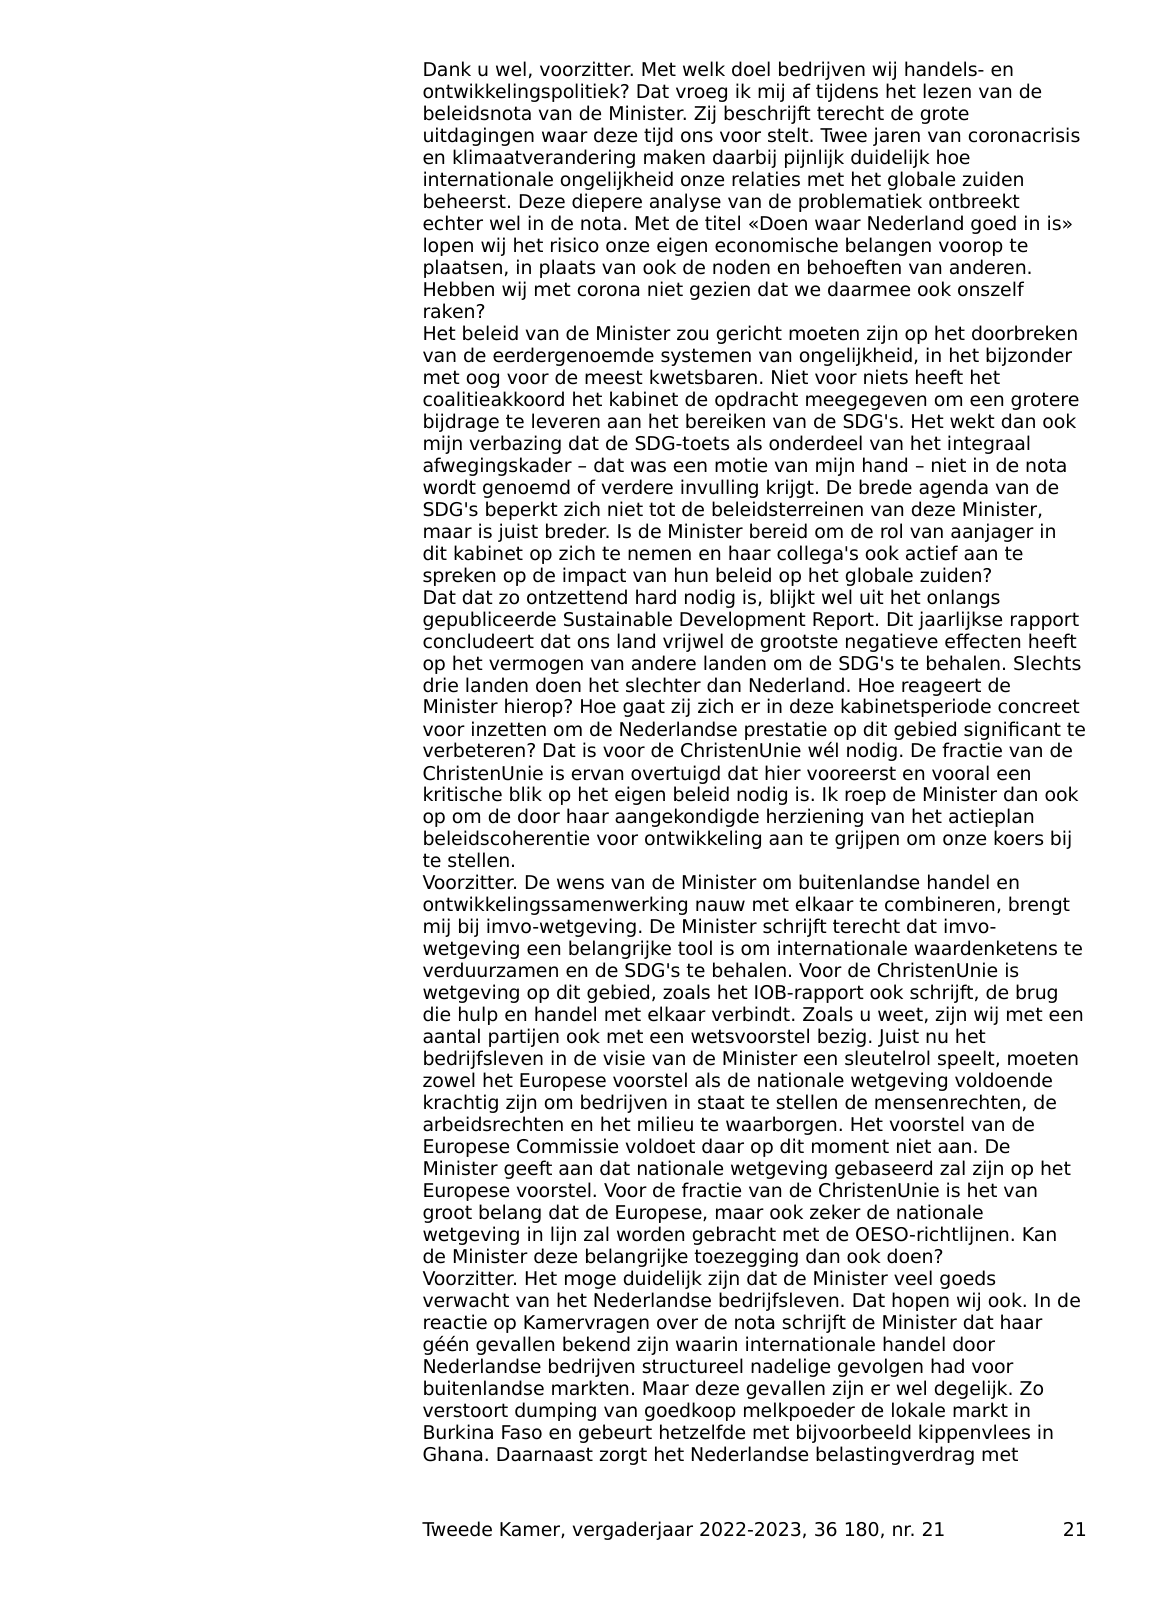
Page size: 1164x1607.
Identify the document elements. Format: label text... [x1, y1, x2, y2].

text Dank u wel, voorzitter. Met welk doel bedrijven wij handels- en ontwikkelingspolitiek? Dat vroeg ik mij af tijdens het lezen van de beleidsnota van de Minister. Zij beschrijft terecht de grote uitdagingen waar deze tijd ons voor stelt. Twee jaren van coronacrisis en klimaatverandering maken daarbij pijnlijk duidelijk hoe internationale ongelijkheid onze relaties met het globale zuiden beheerst. Deze diepere analyse van de problematiek ontbreekt echter wel in de nota. Met de titel «Doen waar Nederland goed in is» lopen wij het risico onze eigen economische belangen voorop te plaatsen, in plaats van ook de noden en behoeften van anderen. Hebben wij met corona niet gezien dat we daarmee ook onszelf raken? [422, 59, 1087, 323]
text Voorzitter. De wens van de Minister om buitenlandse handel en ontwikkelingssamenwerking nauw met elkaar te combineren, brengt mij bij imvo-wetgeving. De Minister schrijft terecht dat imvo-wetgeving een belangrijke tool is om internationale waardenketens te verduurzamen en de SDG's te behalen. Voor de ChristenUnie is wetgeving op dit gebied, zoals het IOB-rapport ook schrijft, de brug die hulp en handel met elkaar verbindt. Zoals u weet, zijn wij met een aantal partijen ook met een wetsvoorstel bezig. Juist nu het bedrijfsleven in de visie van de Minister een sleutelrol speelt, moeten zowel het Europese voorstel als de nationale wetgeving voldoende krachtig zijn om bedrijven in staat te stellen de mensenrechten, de arbeidsrechten en het milieu te waarborgen. Het voorstel van de Europese Commissie voldoet daar op dit moment niet aan. De Minister geeft aan dat nationale wetgeving gebaseerd zal zijn op het Europese voorstel. Voor de fractie van de ChristenUnie is het van groot belang dat de Europese, maar ook zeker de nationale wetgeving in lijn zal worden gebracht met de OESO-richtlijnen. Kan de Minister deze belangrijke toezegging dan ook doen? [422, 872, 1087, 1268]
text Het beleid van de Minister zou gericht moeten zijn op het doorbreken van de eerdergenoemde systemen van ongelijkheid, in het bijzonder met oog voor de meest kwetsbaren. Niet voor niets heeft het coalitieakkoord het kabinet de opdracht meegegeven om een grotere bijdrage te leveren aan het bereiken van de SDG's. Het wekt dan ook mijn verbazing dat de SDG-toets als onderdeel van het integraal afwegingskader – dat was een motie van mijn hand – niet in de nota wordt genoemd of verdere invulling krijgt. De brede agenda van de SDG's beperkt zich niet tot de beleidsterreinen van deze Minister, maar is juist breder. Is de Minister bereid om de rol van aanjager in dit kabinet op zich te nemen en haar collega's ook actief aan te spreken op de impact van hun beleid op het globale zuiden? [422, 323, 1087, 587]
text Dat dat zo ontzettend hard nodig is, blijkt wel uit het onlangs gepubliceerde Sustainable Development Report. Dit jaarlijkse rapport concludeert dat ons land vrijwel de grootste negatieve effecten heeft op het vermogen van andere landen om de SDG's te behalen. Slechts drie landen doen het slechter dan Nederland. Hoe reageert de Minister hierop? Hoe gaat zij zich er in deze kabinetsperiode concreet voor inzetten om de Nederlandse prestatie op dit gebied significant te verbeteren? Dat is voor de ChristenUnie wél nodig. De fractie van de ChristenUnie is ervan overtuigd dat hier vooreerst en vooral een kritische blik op het eigen beleid nodig is. Ik roep de Minister dan ook op om de door haar aangekondigde herziening van het actieplan beleidscoherentie voor ontwikkeling aan te grijpen om onze koers bij te stellen. [422, 587, 1087, 872]
text Voorzitter. Het moge duidelijk zijn dat de Minister veel goeds verwacht van het Nederlandse bedrijfsleven. Dat hopen wij ook. In de reactie op Kamervragen over de nota schrijft de Minister dat haar géén gevallen bekend zijn waarin internationale handel door Nederlandse bedrijven structureel nadelige gevolgen had voor buitenlandse markten. Maar deze gevallen zijn er wel degelijk. Zo verstoort dumping van goedkoop melkpoeder de lokale markt in Burkina Faso en gebeurt hetzelfde met bijvoorbeeld kippenvlees in Ghana. Daarnaast zorgt het Nederlandse belastingverdrag met [422, 1268, 1087, 1466]
